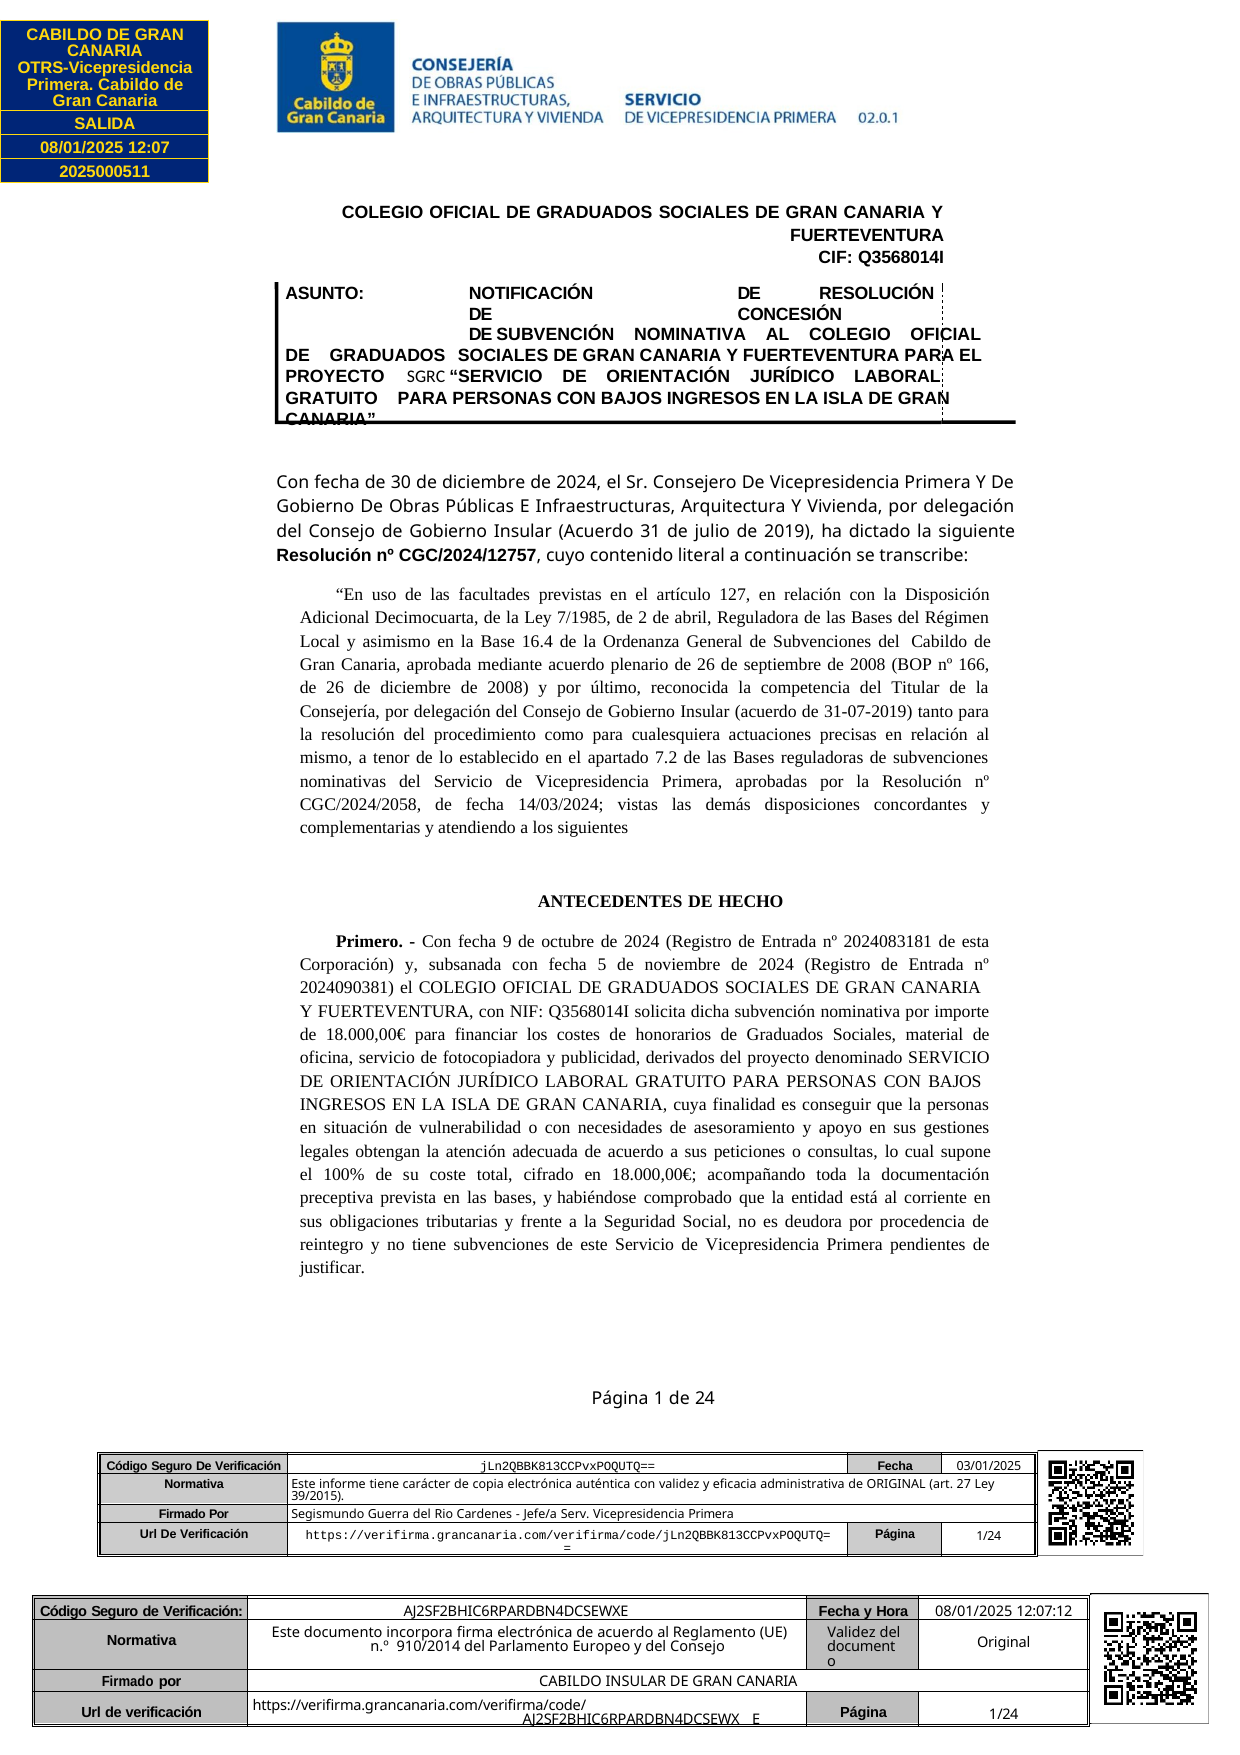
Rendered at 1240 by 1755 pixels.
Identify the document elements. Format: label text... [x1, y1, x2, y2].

subtitle COLEGIO OFICIAL DE GRADUADOS SOCIALES DE GRAN CANARIA Y [0, 202, 944, 223]
subtitle ANTECEDENTES DE HECHO [538, 891, 1151, 911]
table_cell https://verifirma.grancanaria.com/verifirma/code/jLn2QBBK813CCPvxPOQUTQ= = [288, 1523, 847, 1554]
table_header Fecha [848, 1455, 941, 1473]
table_cell Este informe tiene carácter de copia electrónica auténtica con validez y eficacia administrativa de ORIGINAL (art. 27 Ley 39/2015). [288, 1474, 1034, 1503]
table_cell 1/24 [942, 1523, 1034, 1554]
table_cell Normativa [101, 1474, 287, 1503]
table_header CABILDO DE GRAN CANARIA OTRS-Vicepresidencia Primera. Cabildo de Gran Canaria [1, 21, 208, 110]
table_header jLn2QBBK813CCPvxPOQUTQ== [288, 1455, 847, 1473]
text INGRESOS EN LA ISLA DE GRAN CANARIA, cuya finalidad es conseguir que la personas en situación de vulnerabilidad o con necesidades de asesoramiento y apoyo en sus gestiones legales obtengan la atención adecuada de acuerdo a sus peticiones o consultas, lo cual supone el 100% de su coste total, cifrado en 18.000,00€; acompañando toda la documentación preceptiva prevista en las bases, y habiéndose comprobado que la entidad está al corriente en sus obligaciones tributarias y frente a la Seguridad Social, no es deudora por procedencia de reintegro y no tiene subvenciones de este Servicio de Vicepresidencia Primera pendientes de justificar. [299, 1094, 991, 1277]
text Primero. - Con fecha 9 de octubre de 2024 (Registro de Entrada nº 2024083181 de esta Corporación) y, subsanada con fecha 5 de noviembre de 2024 (Registro de Entrada nº 2024090381) el COLEGIO OFICIAL DE GRADUADOS SOCIALES DE GRAN CANARIA [299, 931, 991, 997]
table_cell Url De Verificación [101, 1523, 287, 1554]
text Y FUERTEVENTURA, con NIF: Q3568014I solicita dicha subvención nominativa por importe de 18.000,00€ para financiar los costes de honorarios de Graduados Sociales, material de oficina, servicio de fotocopiadora y publicidad, derivados del proyecto denominado SERVICIO DE ORIENTACIÓN JURÍDICO LABORAL GRATUITO PARA PERSONAS CON BAJOS [299, 1001, 991, 1091]
table_cell Página [848, 1523, 941, 1554]
table_cell SALIDA [1, 111, 208, 134]
text FUERTEVENTURA CIF: Q3568014I [783, 225, 944, 267]
text “En uso de las facultades previstas en el artículo 127, en relación con la Disposición Adicional Decimocuarta, de la Ley 7/1985, de 2 de abril, Reguladora de las Bases del Régimen Local y asimismo en la Base 16.4 de la Ordenanza General de Subvenciones del Cabildo de Gran Canaria, aprobada mediante acuerdo plenario de 26 de septiembre de 2008 (BOP nº 166, de 26 de diciembre de 2008) y por último, reconocida la competencia del Titular de la Consejería, por delegación del Consejo de Gobierno Insular (acuerdo de 31-07-2019) tanto para la resolución del procedimiento como para cualesquiera actuaciones precisas en relación al mismo, a tenor de lo establecido en el apartado 7.2 de las Bases reguladoras de subvenciones nominativas del Servicio de Vicepresidencia Primera, aprobadas por la Resolución nº CGC/2024/2058, de fecha 14/03/2024; vistas las demás disposiciones concordantes y complementarias y atendiendo a los siguientes [299, 584, 991, 837]
table_cell Segismundo Guerra del Rio Cardenes - Jefe/a Serv. Vicepresidencia Primera [288, 1505, 1034, 1522]
table_cell 08/01/2025 12:07 [1, 135, 208, 158]
table_cell Firmado Por [101, 1505, 287, 1522]
table_cell 2025000511 [1, 159, 208, 182]
text Con fecha de 30 de diciembre de 2024, el Sr. Consejero De Vicepresidencia Primera Y De Gobierno De Obras Públicas E Infraestructuras, Arquitectura Y Vivienda, por delegación del Consejo de Gobierno Insular (Acuerdo 31 de julio de 2019), ha dictado la siguiente Resolución nº CGC/2024/12757, cuyo contenido literal a continuación se transcribe: [276, 469, 1016, 567]
table_header Código Seguro De Verificación [101, 1455, 287, 1473]
text Página 1 de 24 [174, 1385, 1132, 1409]
table_header 03/01/2025 [942, 1455, 1034, 1473]
